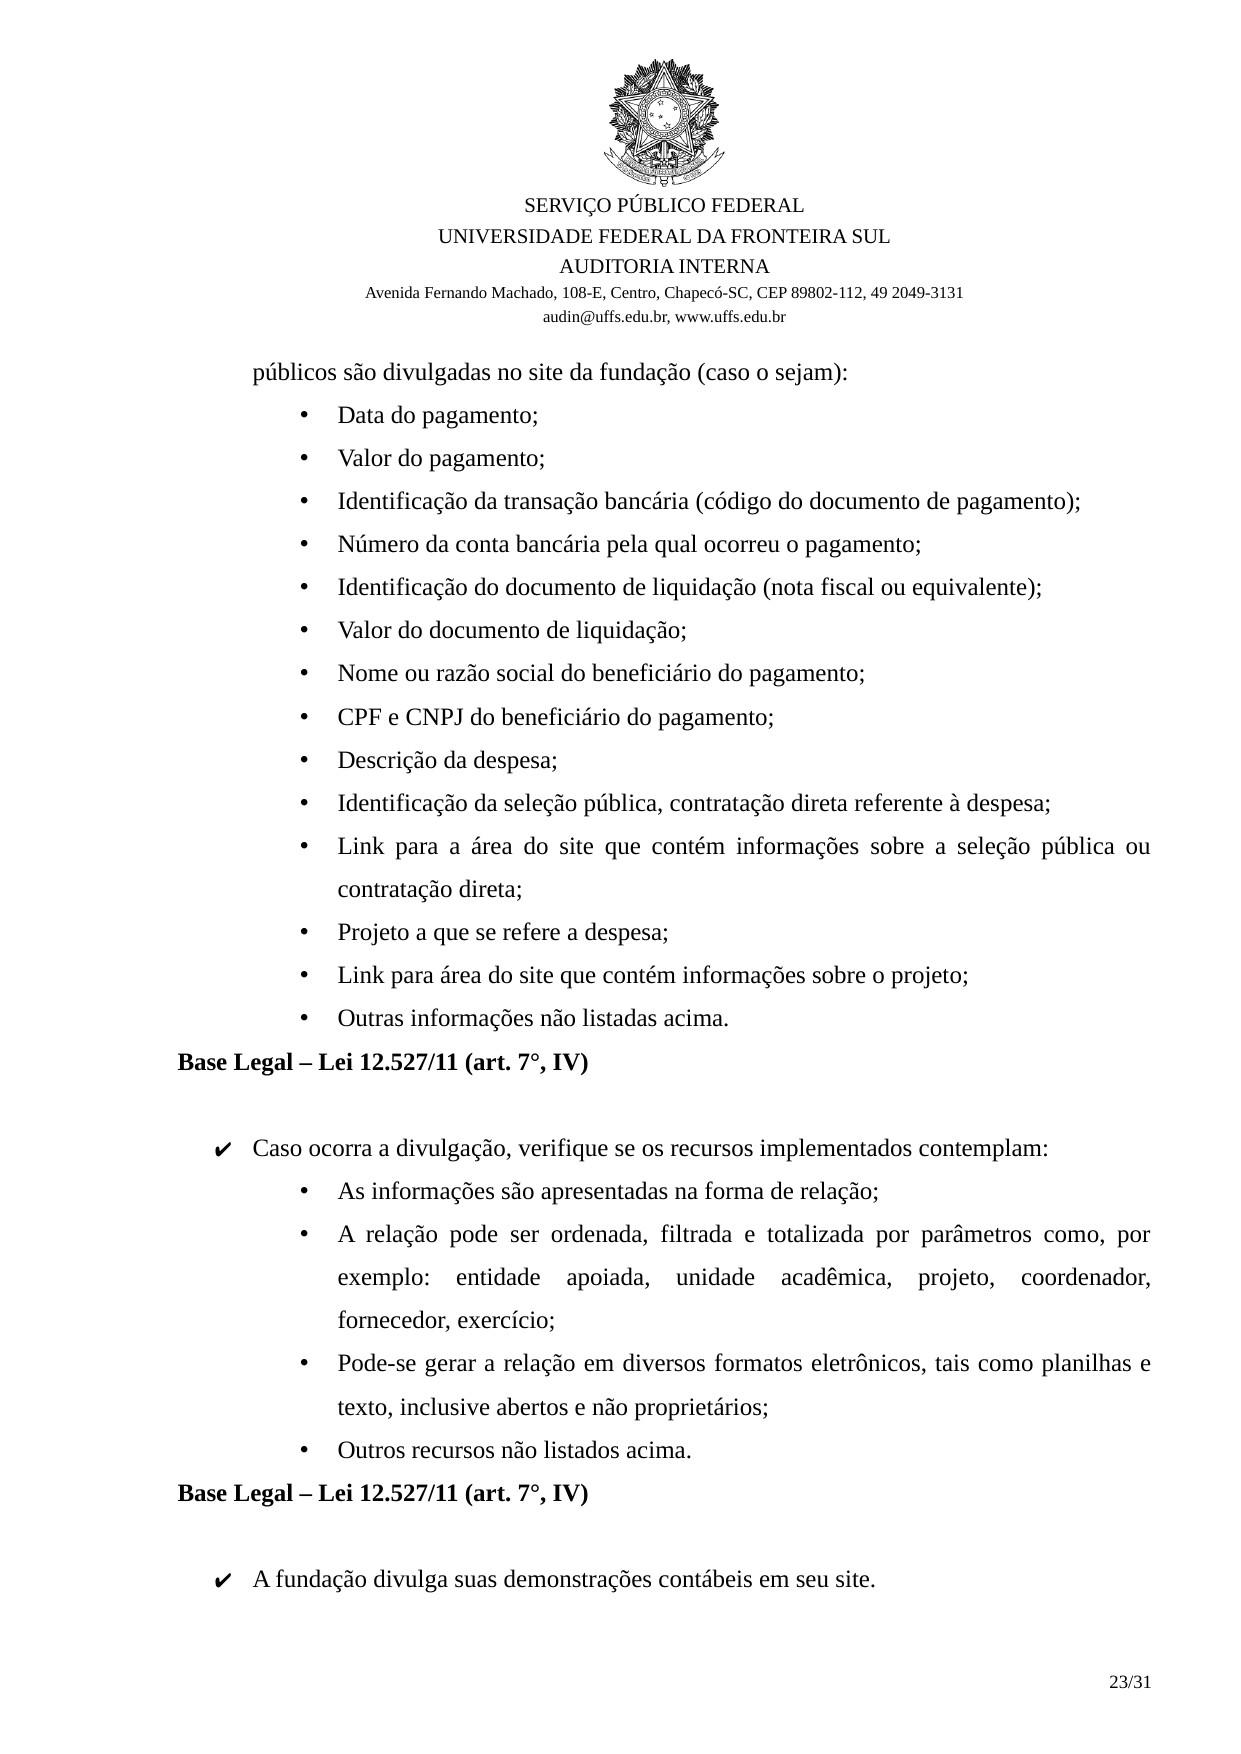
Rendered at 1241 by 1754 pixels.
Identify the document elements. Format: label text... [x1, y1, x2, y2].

list Outras informações não listadas acima. [300, 1003, 1152, 1032]
list públicos são divulgadas no site da fundação (caso o sejam): [215, 357, 1152, 385]
list Identificação da seleção pública, contratação direta referente à despesa; [300, 788, 1152, 817]
list Número da conta bancária pela qual ocorreu o pagamento; [300, 529, 1152, 558]
list Projeto a que se refere a despesa; [300, 917, 1152, 946]
list Caso ocorra a divulgação, verifique se os recursos implementados contemplam: [215, 1133, 1152, 1162]
list A relação pode ser ordenada, filtrada e totalizada por parâmetros como, por exemplo: entidade apoiada, unidade acadêmica, projeto, coordenador, fornecedor, exercício; [300, 1219, 1152, 1334]
list Nome ou razão social do beneficiário do pagamento; [300, 658, 1152, 687]
list Data do pagamento; [300, 400, 1152, 428]
text Base Legal – Lei 12.527/11 (art. 7°, IV) [177, 1478, 1152, 1507]
list Identificação do documento de liquidação (nota fiscal ou equivalente); [300, 572, 1152, 601]
list Descrição da despesa; [300, 745, 1152, 773]
list CPF e CNPJ do beneficiário do pagamento; [300, 702, 1152, 730]
list Valor do documento de liquidação; [300, 615, 1152, 644]
list A fundação divulga suas demonstrações contábeis em seu site. [215, 1564, 1152, 1593]
list Outros recursos não listados acima. [300, 1435, 1152, 1463]
text Base Legal – Lei 12.527/11 (art. 7°, IV) [177, 1047, 1152, 1075]
list Valor do pagamento; [300, 443, 1152, 472]
list As informações são apresentadas na forma de relação; [300, 1176, 1152, 1205]
list Link para área do site que contém informações sobre o projeto; [300, 960, 1152, 989]
list Identificação da transação bancária (código do documento de pagamento); [300, 486, 1152, 515]
list Pode-se gerar a relação em diversos formatos eletrônicos, tais como planilhas e texto, inclusive abertos e não proprietários; [300, 1348, 1152, 1420]
list Link para a área do site que contém informações sobre a seleção pública ou contratação direta; [300, 831, 1152, 903]
